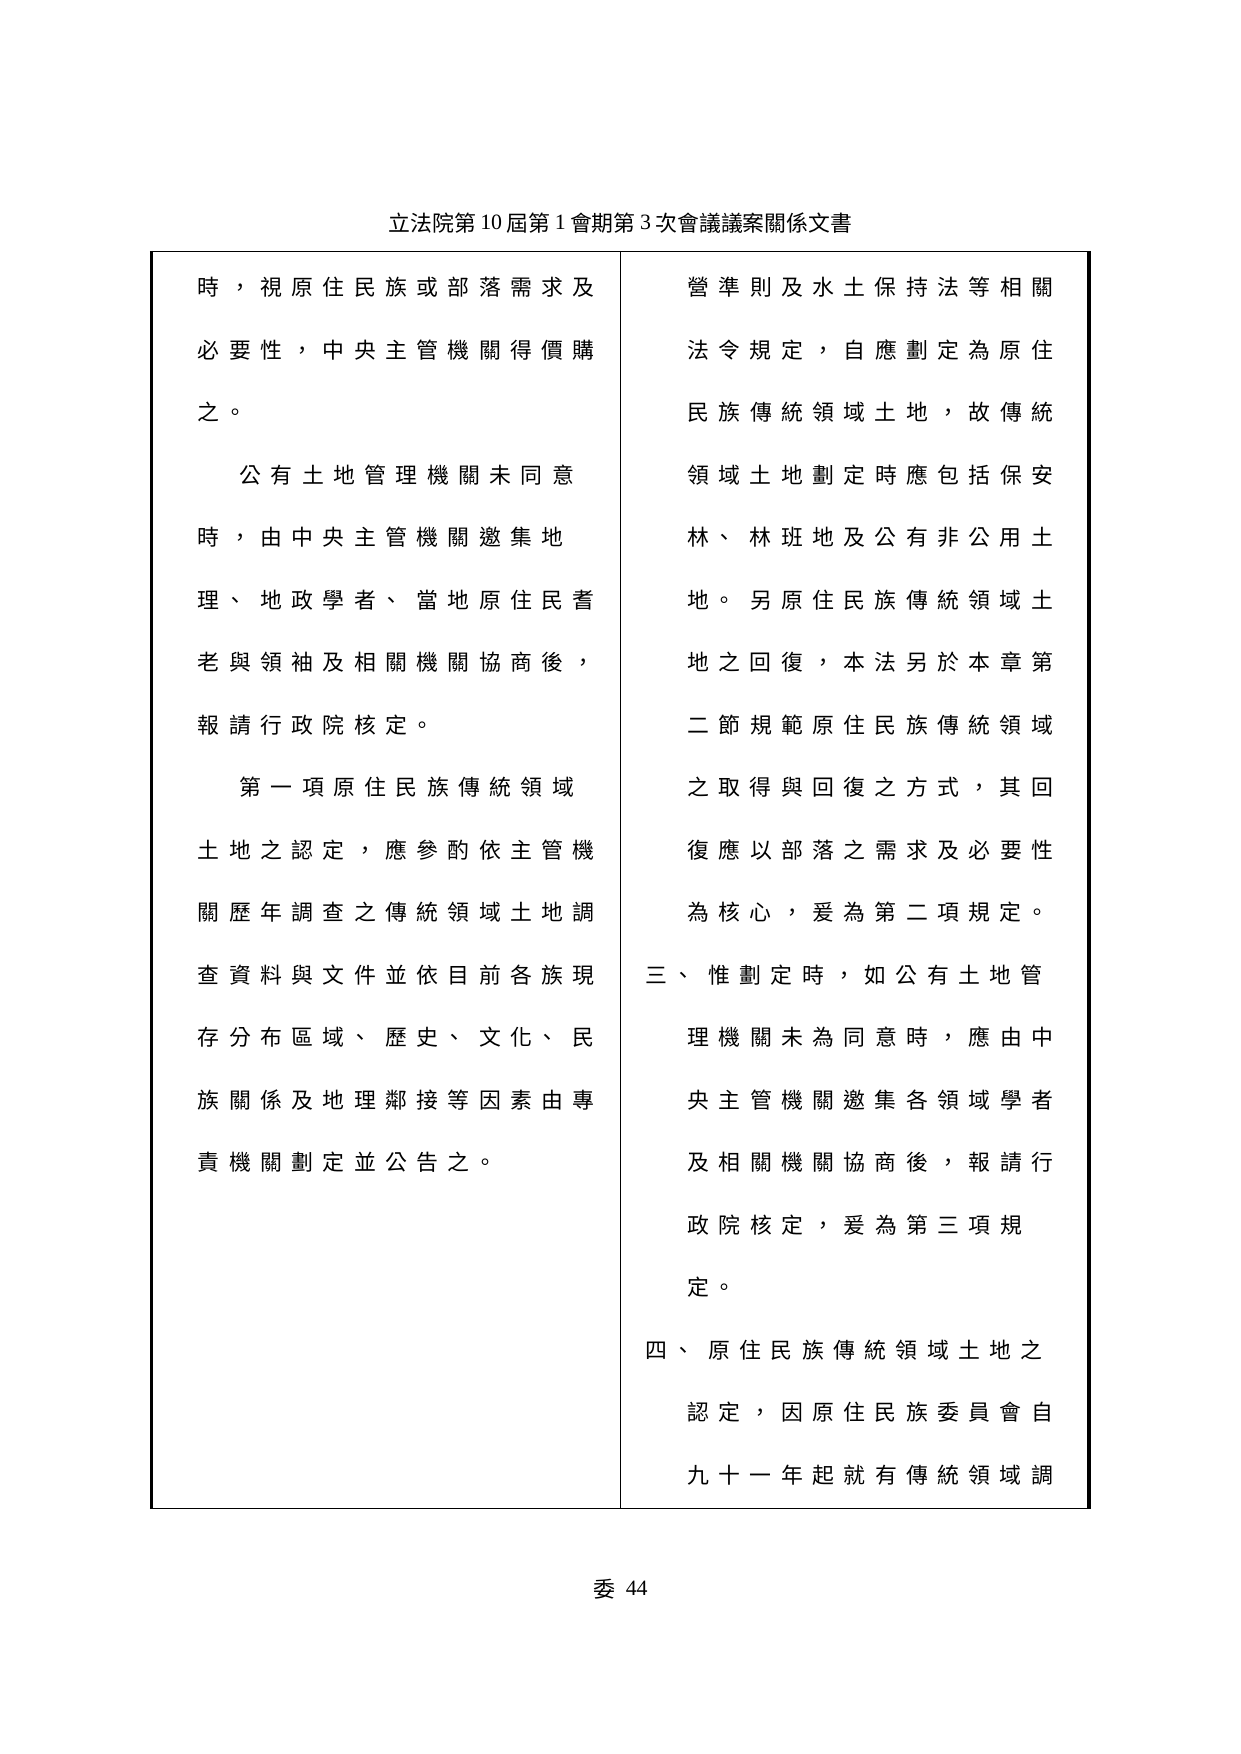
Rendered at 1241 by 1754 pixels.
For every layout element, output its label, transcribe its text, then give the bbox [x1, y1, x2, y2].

table_cell 營準則及水土保持法等相關法令規定，自應劃定為原住民族傳統領域土地，故傳統領域土地劃定時應包括保安林、林班地及公有非公用土地。另原住民族傳統領域土地之回復，本法另於本章第二節規範原住民族傳統領域之取得與回復之方式，其回復應以部落之需求及必要性為核心，爰為第二項規定。 三、惟劃定時，如公有土地管理機關未為同意時，應由中央主管機關邀集各領域學者及相關機關協商後，報請行政院核定，爰為第三項規定。 四、原住民族傳統領域土地之認定，因原住民族委員會自九十一年起就有傳統領域調 [621, 252, 1087, 1508]
table_cell 時，視原住民族或部落需求及必要性，中央主管機關得價購之。 公有土地管理機關未同意時，由中央主管機關邀集地理、地政學者、當地原住民耆老與領袖及相關機關協商後，報請行政院核定。 第一項原住民族傳統領域土地之認定，應參酌依主管機關歷年調查之傳統領域土地調查資料與文件並依目前各族現存分布區域、歷史、文化、民族關係及地理鄰接等因素由專責機關劃定並公告之。 [153, 252, 620, 1508]
